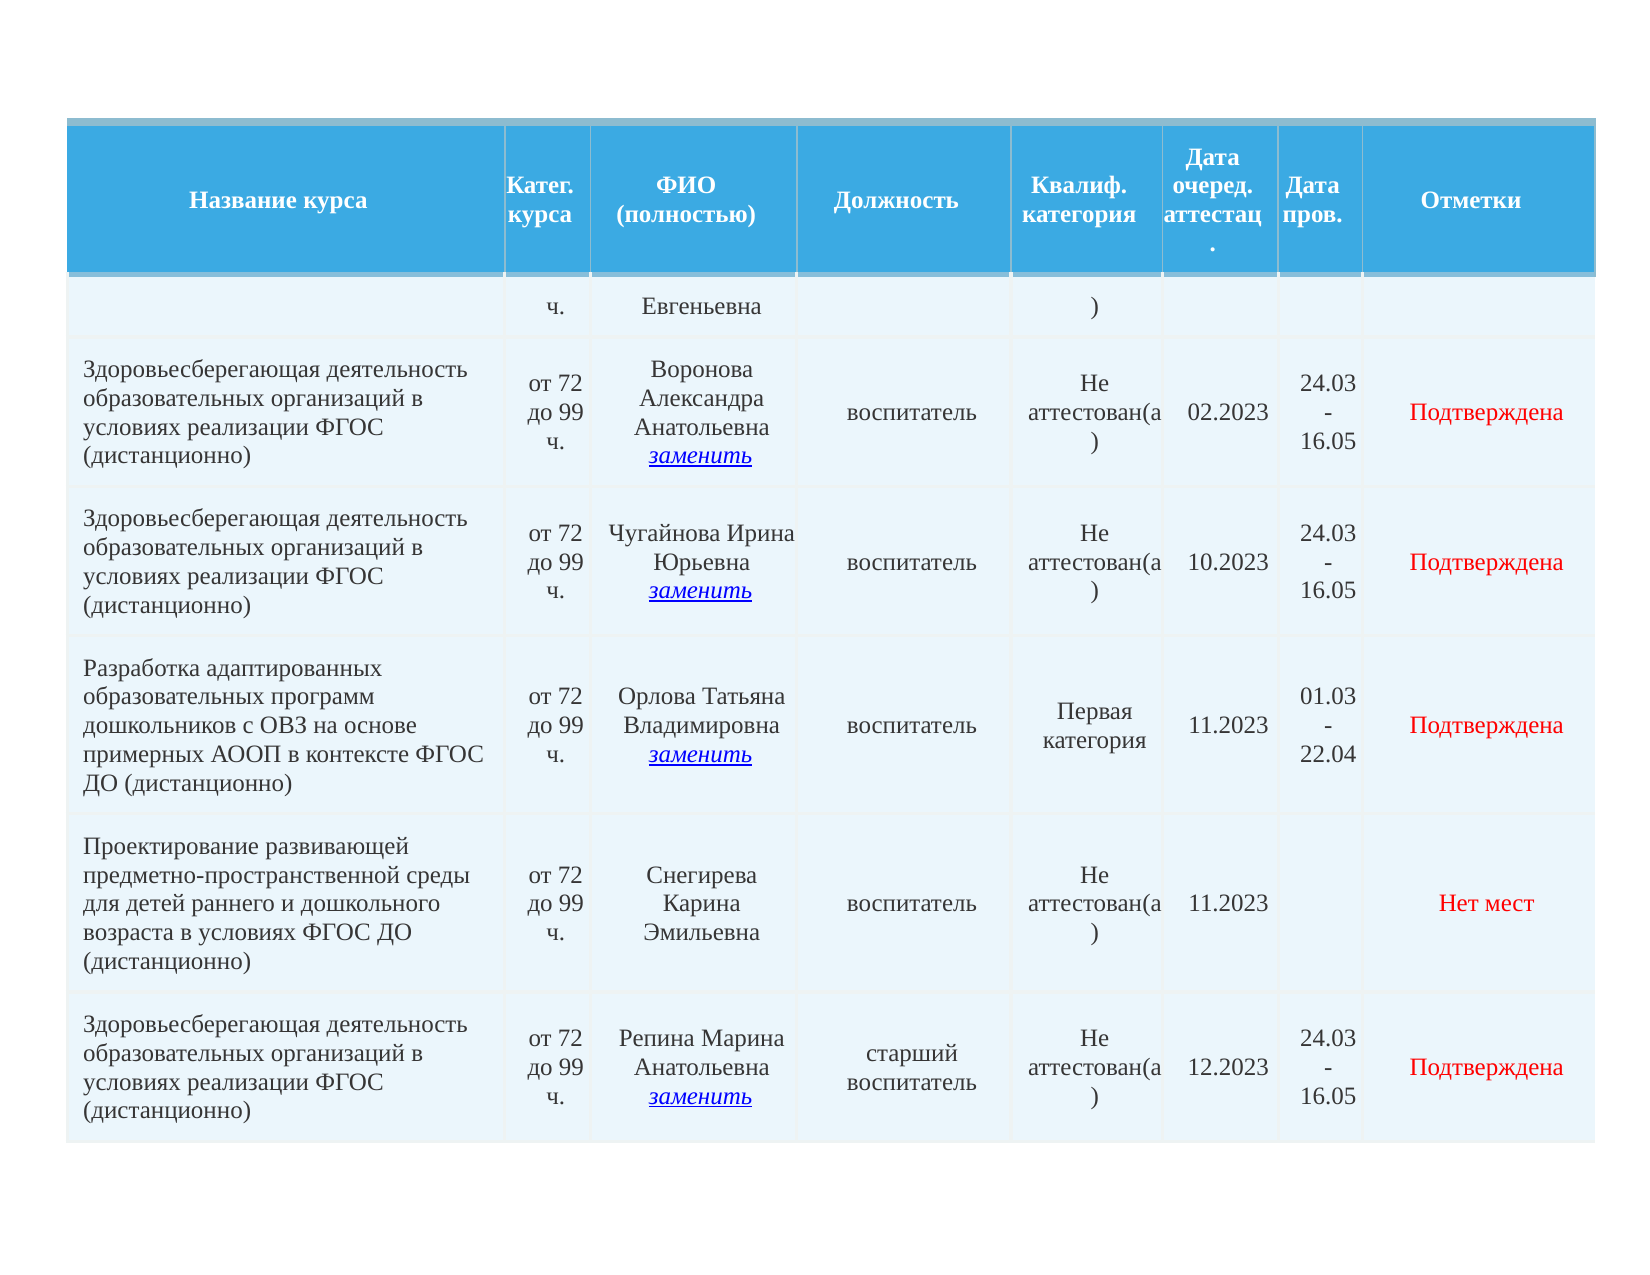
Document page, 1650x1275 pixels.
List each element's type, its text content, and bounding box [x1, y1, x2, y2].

table_cell Здоровьесберегающая деятельность образовательных организаций в условиях реализации ФГОС (дистанционно) [69, 994, 503, 1140]
table_cell Не аттестован(а) [1013, 339, 1161, 485]
table_cell воспитатель [798, 637, 1009, 812]
table_cell Репина Марина Анатольевна заменить [592, 994, 795, 1140]
table_cell Снегирева Карина Эмильевна [592, 815, 795, 990]
table_cell старший воспитатель [798, 994, 1009, 1140]
table_cell 11.2023 [1164, 815, 1277, 990]
table_cell 01.03 - 22.04 [1280, 637, 1361, 812]
table_cell от 72 до 99 ч. [506, 994, 589, 1140]
table_cell Здоровьесберегающая деятельность образовательных организаций в условиях реализации ФГОС (дистанционно) [69, 339, 503, 485]
table_cell Не аттестован(а) [1013, 488, 1161, 634]
table_header Дата пров. [1279, 126, 1362, 272]
table_cell 24.03 - 16.05 [1280, 339, 1361, 485]
table_header Дата очеред. аттестац. [1163, 126, 1277, 272]
table_cell от 72 до 99 ч. [506, 815, 589, 990]
table_cell [1280, 277, 1361, 335]
table_header Квалиф. категория [1012, 126, 1162, 272]
table_cell Не аттестован(а) [1013, 994, 1161, 1140]
table_cell ч. [506, 277, 589, 335]
table_cell воспитатель [798, 815, 1009, 990]
table_header Отметки [1363, 126, 1594, 272]
table_cell Подтверждена [1364, 488, 1595, 634]
table_cell воспитатель [798, 488, 1009, 634]
table_header ФИО (полностью) [591, 126, 796, 272]
table_cell Евгеньевна [592, 277, 795, 335]
table_header Катег. курса [506, 126, 590, 272]
table_cell Проектирование развивающей предметно-пространственной среды для детей раннего и дошкольного возраста в условиях ФГОС ДО (дистанционно) [69, 815, 503, 990]
table_header Должность [798, 126, 1010, 272]
table_cell 24.03 - 16.05 [1280, 488, 1361, 634]
table_cell Воронова Александра Анатольевна заменить [592, 339, 795, 485]
table_cell [69, 277, 503, 335]
table_cell Чугайнова Ирина Юрьевна заменить [592, 488, 795, 634]
table_cell 12.2023 [1164, 994, 1277, 1140]
table_cell Разработка адаптированных образовательных программ дошкольников с ОВЗ на основе примерных АООП в контексте ФГОС ДО (дистанционно) [69, 637, 503, 812]
table_cell Подтверждена [1364, 994, 1595, 1140]
table_cell [1280, 815, 1361, 990]
table_cell Подтверждена [1364, 339, 1595, 485]
table_cell 02.2023 [1164, 339, 1277, 485]
table_cell [1364, 277, 1595, 335]
table_cell Здоровьесберегающая деятельность образовательных организаций в условиях реализации ФГОС (дистанционно) [69, 488, 503, 634]
table_header Название курса [67, 126, 504, 272]
table_cell 11.2023 [1164, 637, 1277, 812]
table_cell [1164, 277, 1277, 335]
table_cell воспитатель [798, 339, 1009, 485]
table_cell ) [1013, 277, 1161, 335]
table_cell Первая категория [1013, 637, 1161, 812]
table_cell от 72 до 99 ч. [506, 637, 589, 812]
table_cell [798, 277, 1009, 335]
table_cell Нет мест [1364, 815, 1595, 990]
table_cell Не аттестован(а) [1013, 815, 1161, 990]
table_cell от 72 до 99 ч. [506, 488, 589, 634]
table_cell Подтверждена [1364, 637, 1595, 812]
table_cell от 72 до 99 ч. [506, 339, 589, 485]
table_cell 10.2023 [1164, 488, 1277, 634]
table_cell 24.03 - 16.05 [1280, 994, 1361, 1140]
table_cell Орлова Татьяна Владимировна заменить [592, 637, 795, 812]
